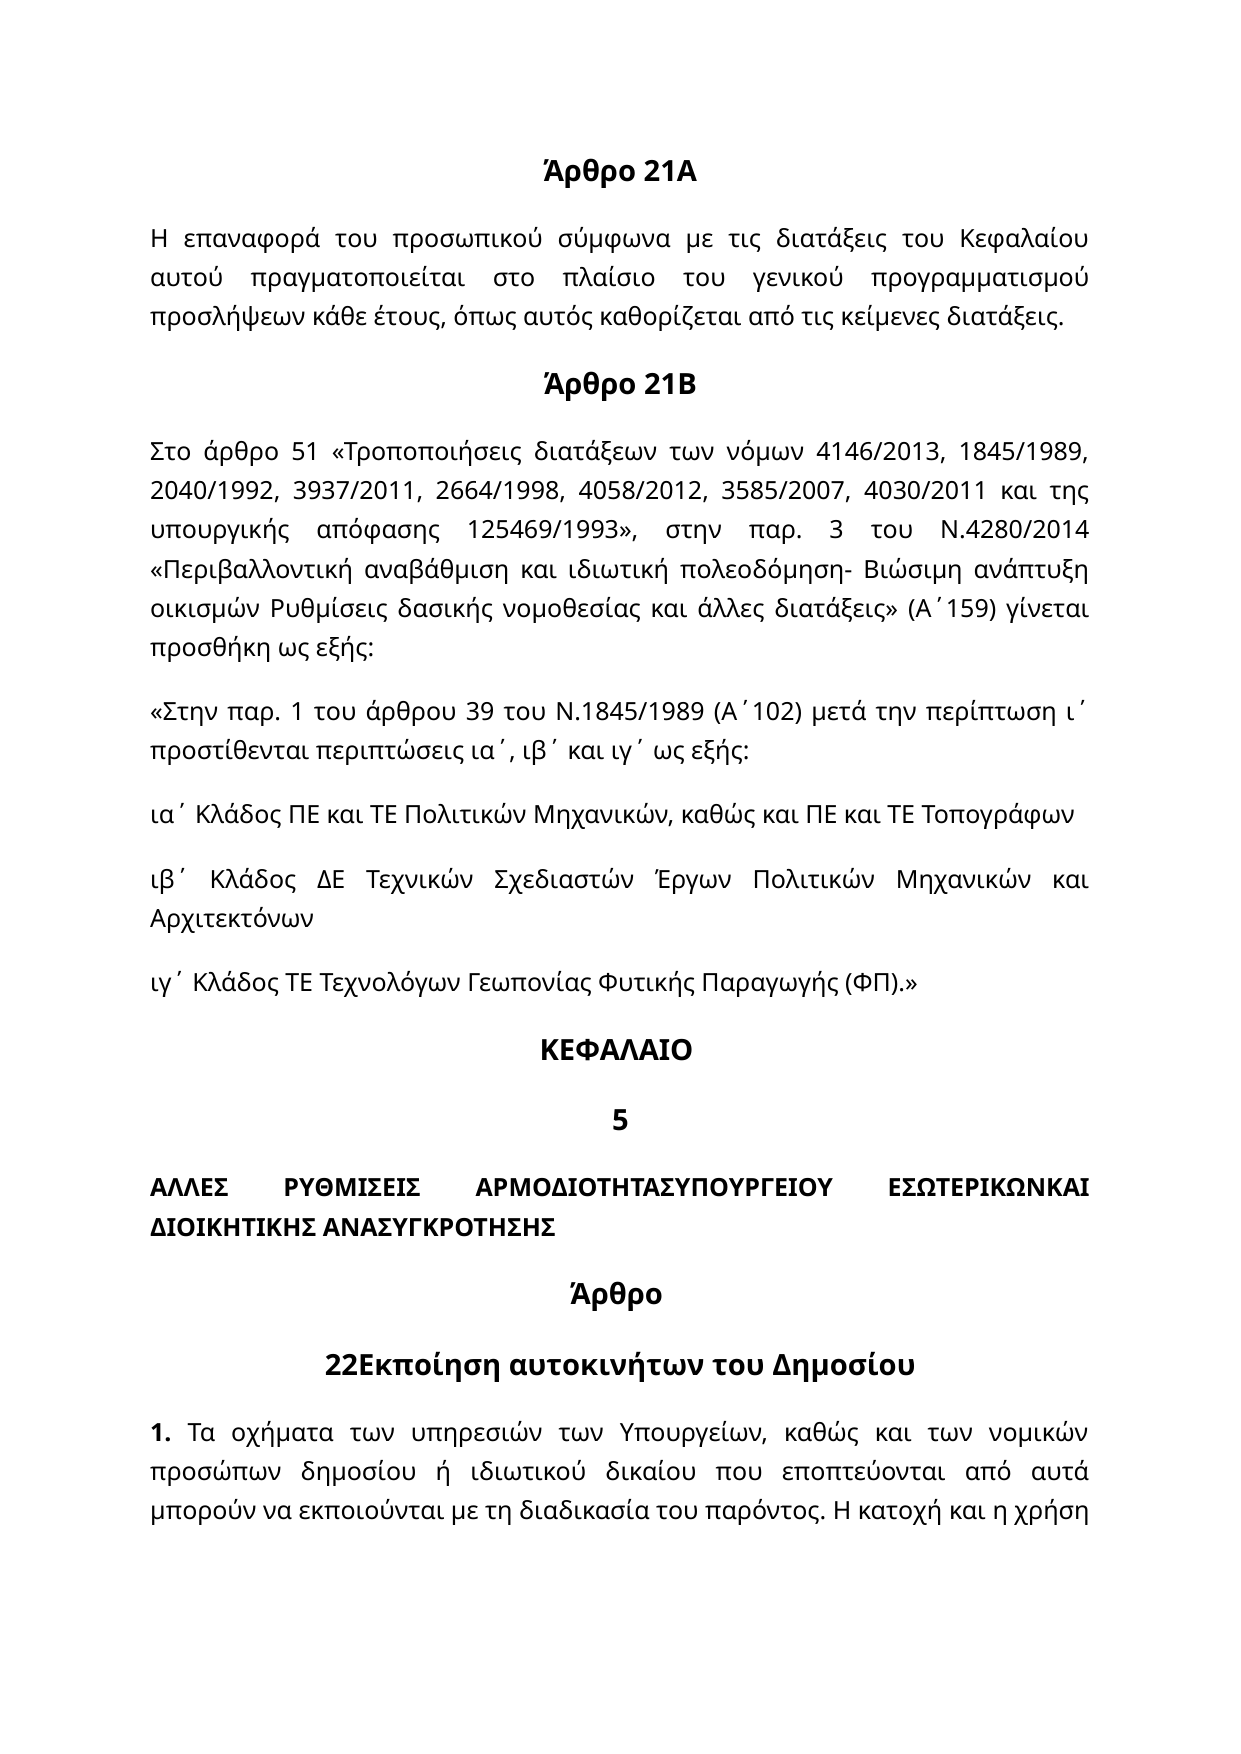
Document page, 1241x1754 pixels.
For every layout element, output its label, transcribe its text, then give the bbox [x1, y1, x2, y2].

text Στο άρθρο 51 «Τροποποιήσεις διατάξεων των νόμων 4146/2013, 1845/1989, 2040/1992, 3937/2011, 2664/1998, 4058/2012, 3585/2007, 4030/2011 και της υπουργικής απόφασης 125469/1993», στην παρ. 3 του Ν.4280/2014 «Περιβαλλοντική αναβάθμιση και ιδιωτική πολεοδόμηση- Βιώσιμη ανάπτυξη οικισμών Ρυθμίσεις δασικής νομοθεσίας και άλλες διατάξεις» (Α΄159) γίνεται προσθήκη ως εξής: [150, 434, 1090, 664]
subtitle ΚΕΦΑΛΑΙΟ [150, 1029, 1090, 1068]
text «Στην παρ. 1 του άρθρου 39 του Ν.1845/1989 (Α΄102) μετά την περίπτωση ι΄ προστίθενται περιπτώσεις ια΄, ιβ΄ και ιγ΄ ως εξής: [150, 694, 1090, 767]
text Η επαναφορά του προσωπικού σύμφωνα με τις διατάξεις του Κεφαλαίου αυτού πραγματοποιείται στο πλαίσιο του γενικού προγραμματισμού προσλήψεων κάθε έτους, όπως αυτός καθορίζεται από τις κείμενες διατάξεις. [150, 221, 1090, 333]
text ιγ΄ Κλάδος ΤΕ Τεχνολόγων Γεωπονίας Φυτικής Παραγωγής (ΦΠ).» [150, 964, 1090, 999]
subtitle Άρθρο 21Β [150, 363, 1090, 403]
subtitle Άρθρο 21Α [150, 150, 1090, 190]
text ιβ΄ Κλάδος ΔΕ Τεχνικών Σχεδιαστών Έργων Πολιτικών Μηχανικών και Αρχιτεκτόνων [150, 861, 1090, 934]
subtitle 5 [150, 1099, 1090, 1139]
subtitle Άρθρο [150, 1273, 1090, 1313]
text 1. Τα οχήματα των υπηρεσιών των Υπουργείων, καθώς και των νομικών προσώπων δημοσίου ή ιδιωτικού δικαίου που εποπτεύονται από αυτά μπορούν να εκποιούνται με τη διαδικασία του παρόντος. Η κατοχή και η χρήση [150, 1414, 1090, 1527]
text ια΄ Κλάδος ΠΕ και ΤΕ Πολιτικών Μηχανικών, καθώς και ΠΕ και ΤΕ Τοπογράφων [150, 797, 1090, 831]
text ΑΛΛΕΣ ΡΥΘΜΙΣΕΙΣ ΑΡΜΟΔΙΟΤΗΤΑΣΥΠΟΥΡΓΕΙΟΥ ΕΣΩΤΕΡΙΚΩΝΚΑΙ ΔΙΟΙΚΗΤΙΚΗΣ ΑΝΑΣΥΓΚΡΟΤΗΣΗΣ [150, 1170, 1090, 1243]
subtitle 22Εκποίηση αυτοκινήτων του Δημοσίου [150, 1344, 1090, 1384]
